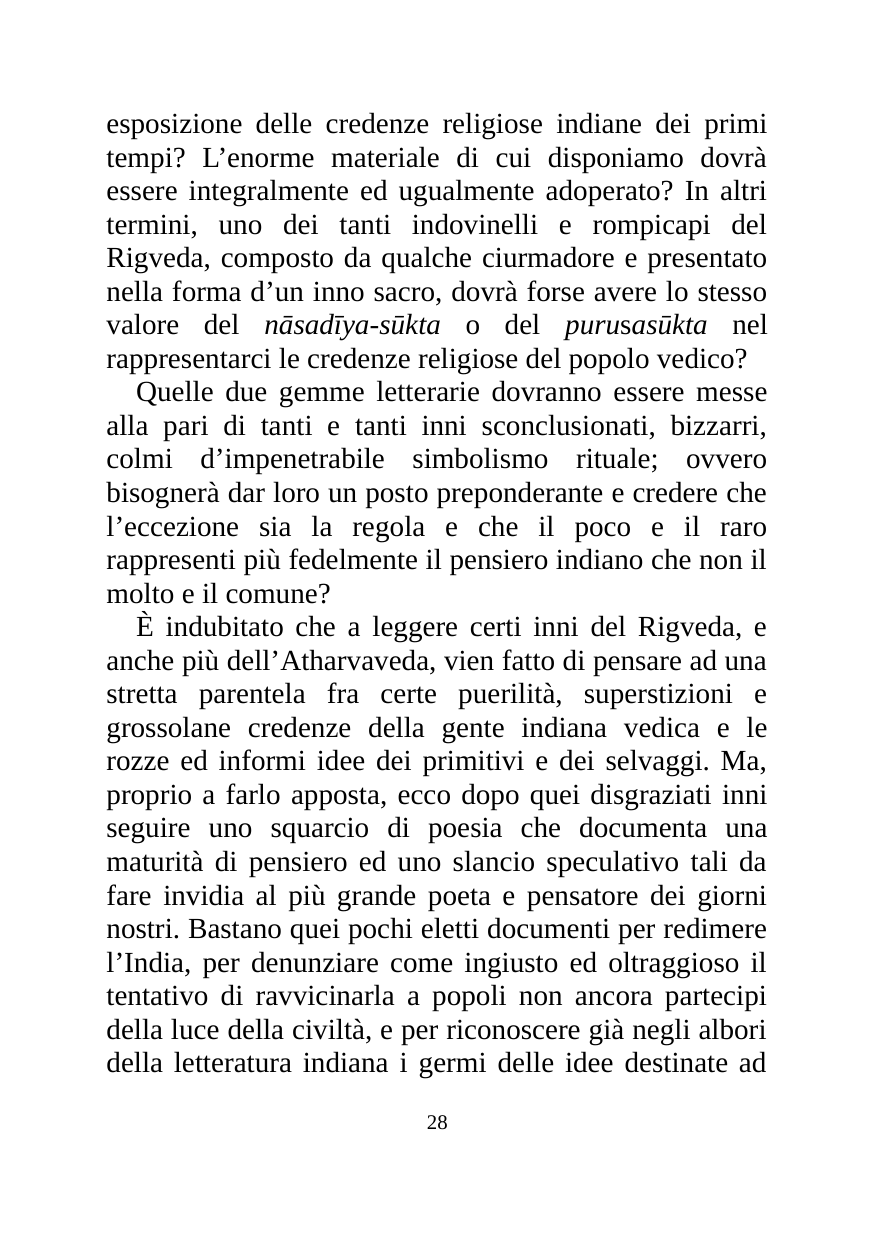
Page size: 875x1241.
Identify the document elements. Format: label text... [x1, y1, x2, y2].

text È indubitato che a leggere certi inni del Rigveda, e anche più dell’Atharvaveda, vien fatto di pensare ad una stretta parentela fra certe puerilità, superstizioni e grossolane credenze della gente indiana vedica e le rozze ed informi idee dei primitivi e dei selvaggi. Ma, proprio a farlo apposta, ecco dopo quei disgraziati inni seguire uno squarcio di poesia che documenta una maturità di pensiero ed uno slancio speculativo tali da fare invidia al più grande poeta e pensatore dei giorni nostri. Bastano quei pochi eletti documenti per redimere l’India, per denunziare come ingiusto ed oltraggioso il tentativo di ravvicinarla a popoli non ancora partecipi della luce della civiltà, e per riconoscere già negli albori della letteratura indiana i germi delle idee destinate ad [106, 609, 768, 1079]
text Quelle due gemme letterarie dovranno essere messe alla pari di tanti e tanti inni sconclusionati, bizzarri, colmi d’impenetrabile simbolismo rituale; ovvero bisognerà dar loro un posto preponderante e credere che l’eccezione sia la regola e che il poco e il raro rappresenti più fedelmente il pensiero indiano che non il molto e il comune? [106, 374, 768, 609]
text esposizione delle credenze religiose indiane dei primi tempi? L’enorme materiale di cui disponiamo dovrà essere integralmente ed ugualmente adoperato? In altri termini, uno dei tanti indovinelli e rompicapi del Rigveda, composto da qualche ciurmadore e presentato nella forma d’un inno sacro, dovrà forse avere lo stesso valore del nāsadīya-sūkta o del purusasūkta nel rappresentarci le credenze religiose del popolo vedico? [106, 106, 768, 374]
